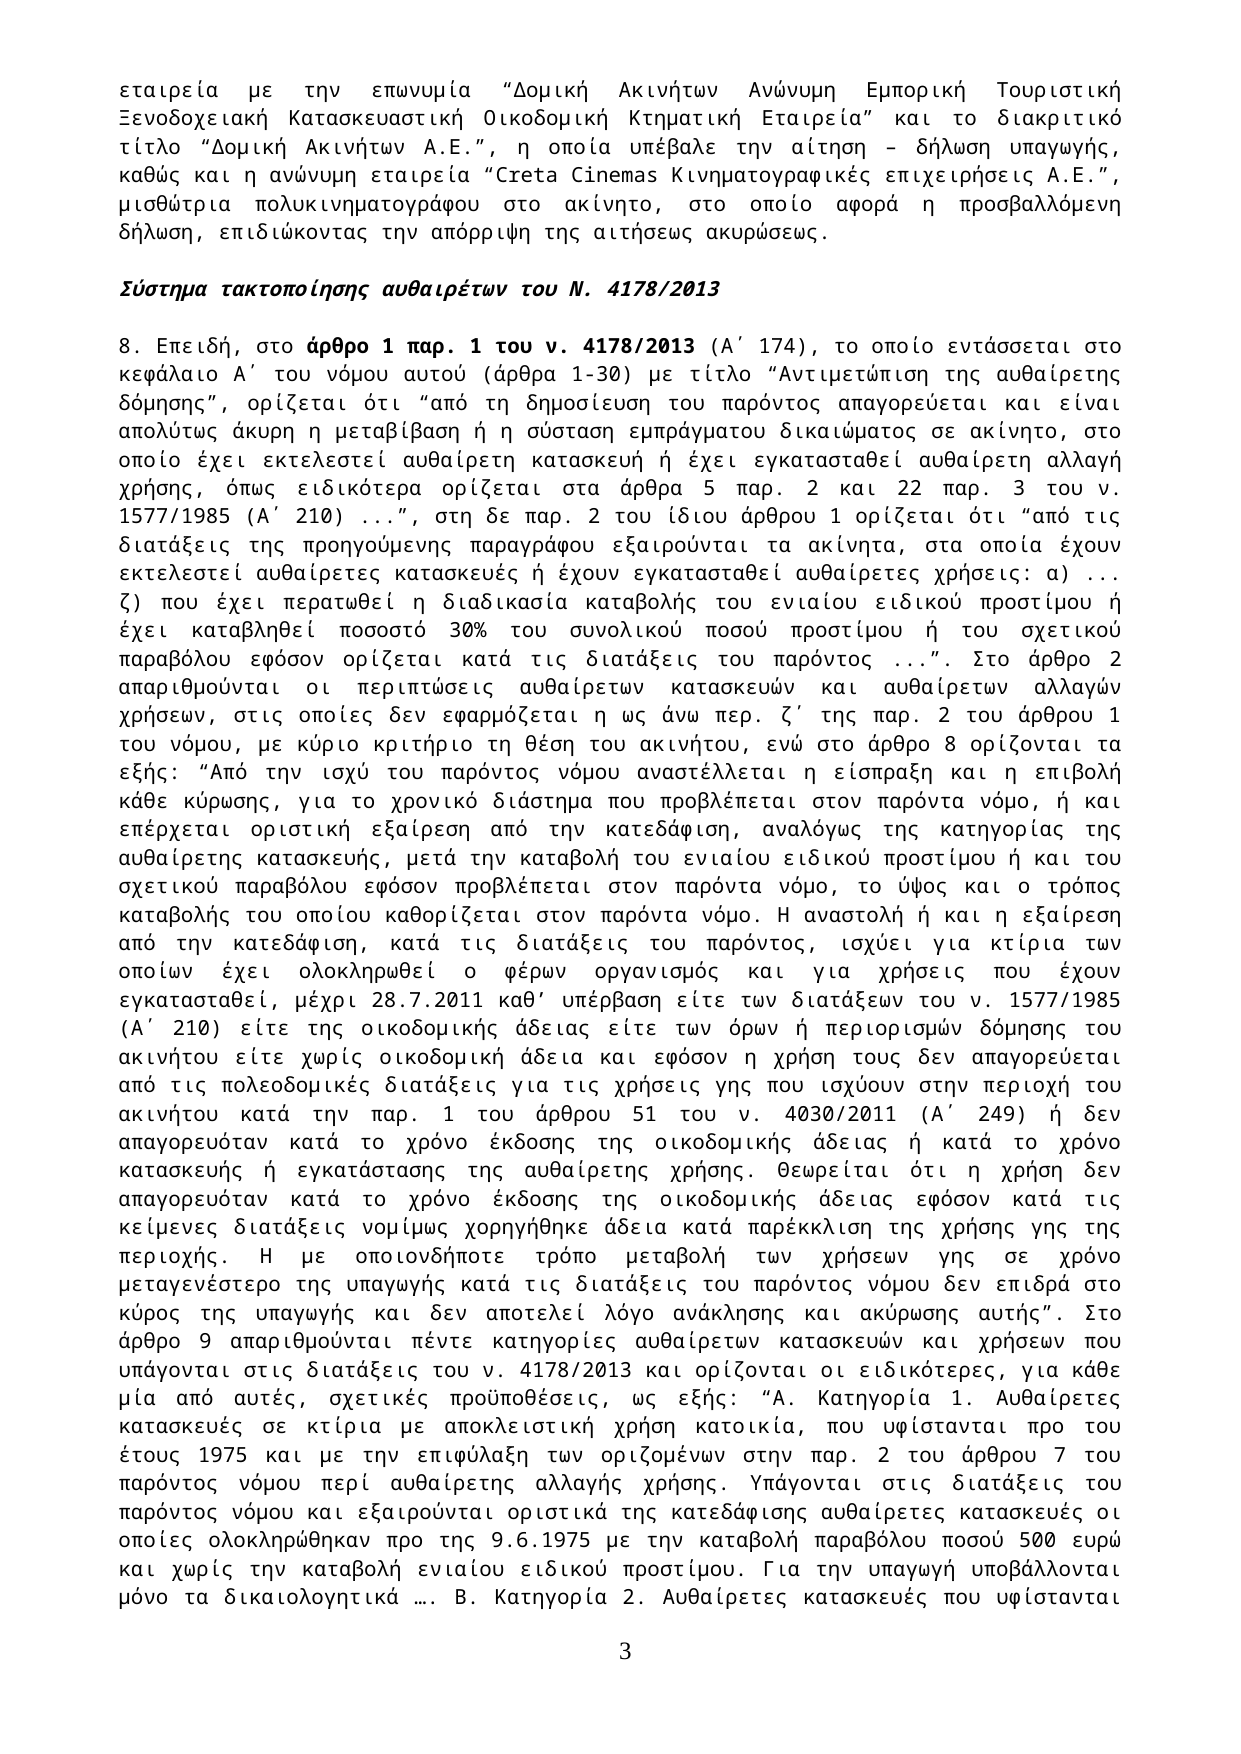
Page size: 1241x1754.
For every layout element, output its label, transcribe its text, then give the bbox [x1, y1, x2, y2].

text 8. Επειδή, στο άρθρο 1 παρ. 1 του ν. 4178/2013 (Α΄ 174), το οποίο εντάσσεται στο κεφάλαιο Α΄ του νόμου αυτού (άρθρα 1-30) με τίτλο “Αντιμετώπιση της αυθαίρετης δόμησης”, ορίζεται ότι “από τη δημοσίευση του παρόντος απαγορεύεται και είναι απολύτως άκυρη η μεταβίβαση ή η σύσταση εμπράγματου δικαιώματος σε ακίνητο, στο οποίο έχει εκτελεστεί αυθαίρετη κατασκευή ή έχει εγκατασταθεί αυθαίρετη αλλαγή χρήσης, όπως ειδικότερα ορίζεται στα άρθρα 5 παρ. 2 και 22 παρ. 3 του ν. 1577/1985 (Α΄ 210) ...”, στη δε παρ. 2 του ίδιου άρθρου 1 ορίζεται ότι “από τις διατάξεις της προηγούμενης παραγράφου εξαιρούνται τα ακίνητα, στα οποία έχουν εκτελεστεί αυθαίρετες κατασκευές ή έχουν εγκατασταθεί αυθαίρετες χρήσεις: α) ... ζ) που έχει περατωθεί η διαδικασία καταβολής του ενιαίου ειδικού προστίμου ή έχει καταβληθεί ποσοστό 30% του συνολικού ποσού προστίμου ή του σχετικού παραβόλου εφόσον ορίζεται κατά τις διατάξεις του παρόντος ...”. Στο άρθρο 2 απαριθμούνται οι περιπτώσεις αυθαίρετων κατασκευών και αυθαίρετων αλλαγών χρήσεων, στις οποίες δεν εφαρμόζεται η ως άνω περ. ζ΄ της παρ. 2 του άρθρου 1 του νόμου, με κύριο κριτήριο τη θέση του ακινήτου, ενώ στο άρθρο 8 ορίζονται τα εξής: “Από την ισχύ του παρόντος νόμου αναστέλλεται η είσπραξη και η επιβολή κάθε κύρωσης, για το χρονικό διάστημα που προβλέπεται στον παρόντα νόμο, ή και επέρχεται οριστική εξαίρεση από την κατεδάφιση, αναλόγως της κατηγορίας της αυθαίρετης κατασκευής, μετά την καταβολή του ενιαίου ειδικού προστίμου ή και του σχετικού παραβόλου εφόσον προβλέπεται στον παρόντα νόμο, το ύψος και ο τρόπος καταβολής του οποίου καθορίζεται στον παρόντα νόμο. Η αναστολή ή και η εξαίρεση από την κατεδάφιση, κατά τις διατάξεις του παρόντος, ισχύει για κτίρια των οποίων έχει ολοκληρωθεί ο φέρων οργανισμός και για χρήσεις που έχουν εγκατασταθεί, μέχρι 28.7.2011 καθ’ υπέρβαση είτε των διατάξεων του ν. 1577/1985 (Α΄ 210) είτε της οικοδομικής άδειας είτε των όρων ή περιορισμών δόμησης του ακινήτου είτε χωρίς οικοδομική άδεια και εφόσον η χρήση τους δεν απαγορεύεται από τις πολεοδομικές διατάξεις για τις χρήσεις γης που ισχύουν στην περιοχή του ακινήτου κατά την παρ. 1 του άρθρου 51 του ν. 4030/2011 (Α΄ 249) ή δεν απαγορευόταν κατά το χρόνο έκδοσης της οικοδομικής άδειας ή κατά το χρόνο κατασκευής ή εγκατάστασης της αυθαίρετης χρήσης. Θεωρείται ότι η χρήση δεν απαγορευόταν κατά το χρόνο έκδοσης της οικοδομικής άδειας εφόσον κατά τις κείμενες διατάξεις νομίμως χορηγήθηκε άδεια κατά παρέκκλιση της χρήσης γης της περιοχής. Η με οποιονδήποτε τρόπο μεταβολή των χρήσεων γης σε χρόνο μεταγενέστερο της υπαγωγής κατά τις διατάξεις του παρόντος νόμου δεν επιδρά στο κύρος της υπαγωγής και δεν αποτελεί λόγο ανάκλησης και ακύρωσης αυτής”. Στο άρθρο 9 απαριθμούνται πέντε κατηγορίες αυθαίρετων κατασκευών και χρήσεων που υπάγονται στις διατάξεις του ν. 4178/2013 και ορίζονται οι ειδικότερες, για κάθε μία από αυτές, σχετικές προϋποθέσεις, ως εξής: “Α. Κατηγορία 1. Αυθαίρετες κατασκευές σε κτίρια με αποκλειστική χρήση κατοικία, που υφίστανται προ του έτους 1975 και με την επιφύλαξη των οριζομένων στην παρ. 2 του άρθρου 7 του παρόντος νόμου περί αυθαίρετης αλλαγής χρήσης. Υπάγονται στις διατάξεις του παρόντος νόμου και εξαιρούνται οριστικά της κατεδάφισης αυθαίρετες κατασκευές οι οποίες ολοκληρώθηκαν προ της 9.6.1975 με την καταβολή παραβόλου ποσού 500 ευρώ και χωρίς την καταβολή ενιαίου ειδικού προστίμου. Για την υπαγωγή υποβάλλονται μόνο τα δικαιολογητικά …. Β. Κατηγορία 2. Αυθαίρετες κατασκευές που υφίστανται [118, 331, 1122, 1611]
text εταιρεία με την επωνυμία “Δομική Ακινήτων Ανώνυμη Εμπορική Τουριστική Ξενοδοχειακή Κατασκευαστική Οικοδομική Κτηματική Εταιρεία” και το διακριτικό τίτλο “Δομική Ακινήτων Α.Ε.”, η οποία υπέβαλε την αίτηση – δήλωση υπαγωγής, καθώς και η ανώνυμη εταιρεία “Creta Cinemas Κινηματογραφικές επιχειρήσεις Α.Ε.”, μισθώτρια πολυκινηματογράφου στο ακίνητο, στο οποίο αφορά η προσβαλλόμενη δήλωση, επιδιώκοντας την απόρριψη της αιτήσεως ακυρώσεως. [118, 75, 1122, 246]
text Σύστημα τακτοποίησης αυθαιρέτων του Ν. 4178/2013 [118, 274, 1122, 302]
